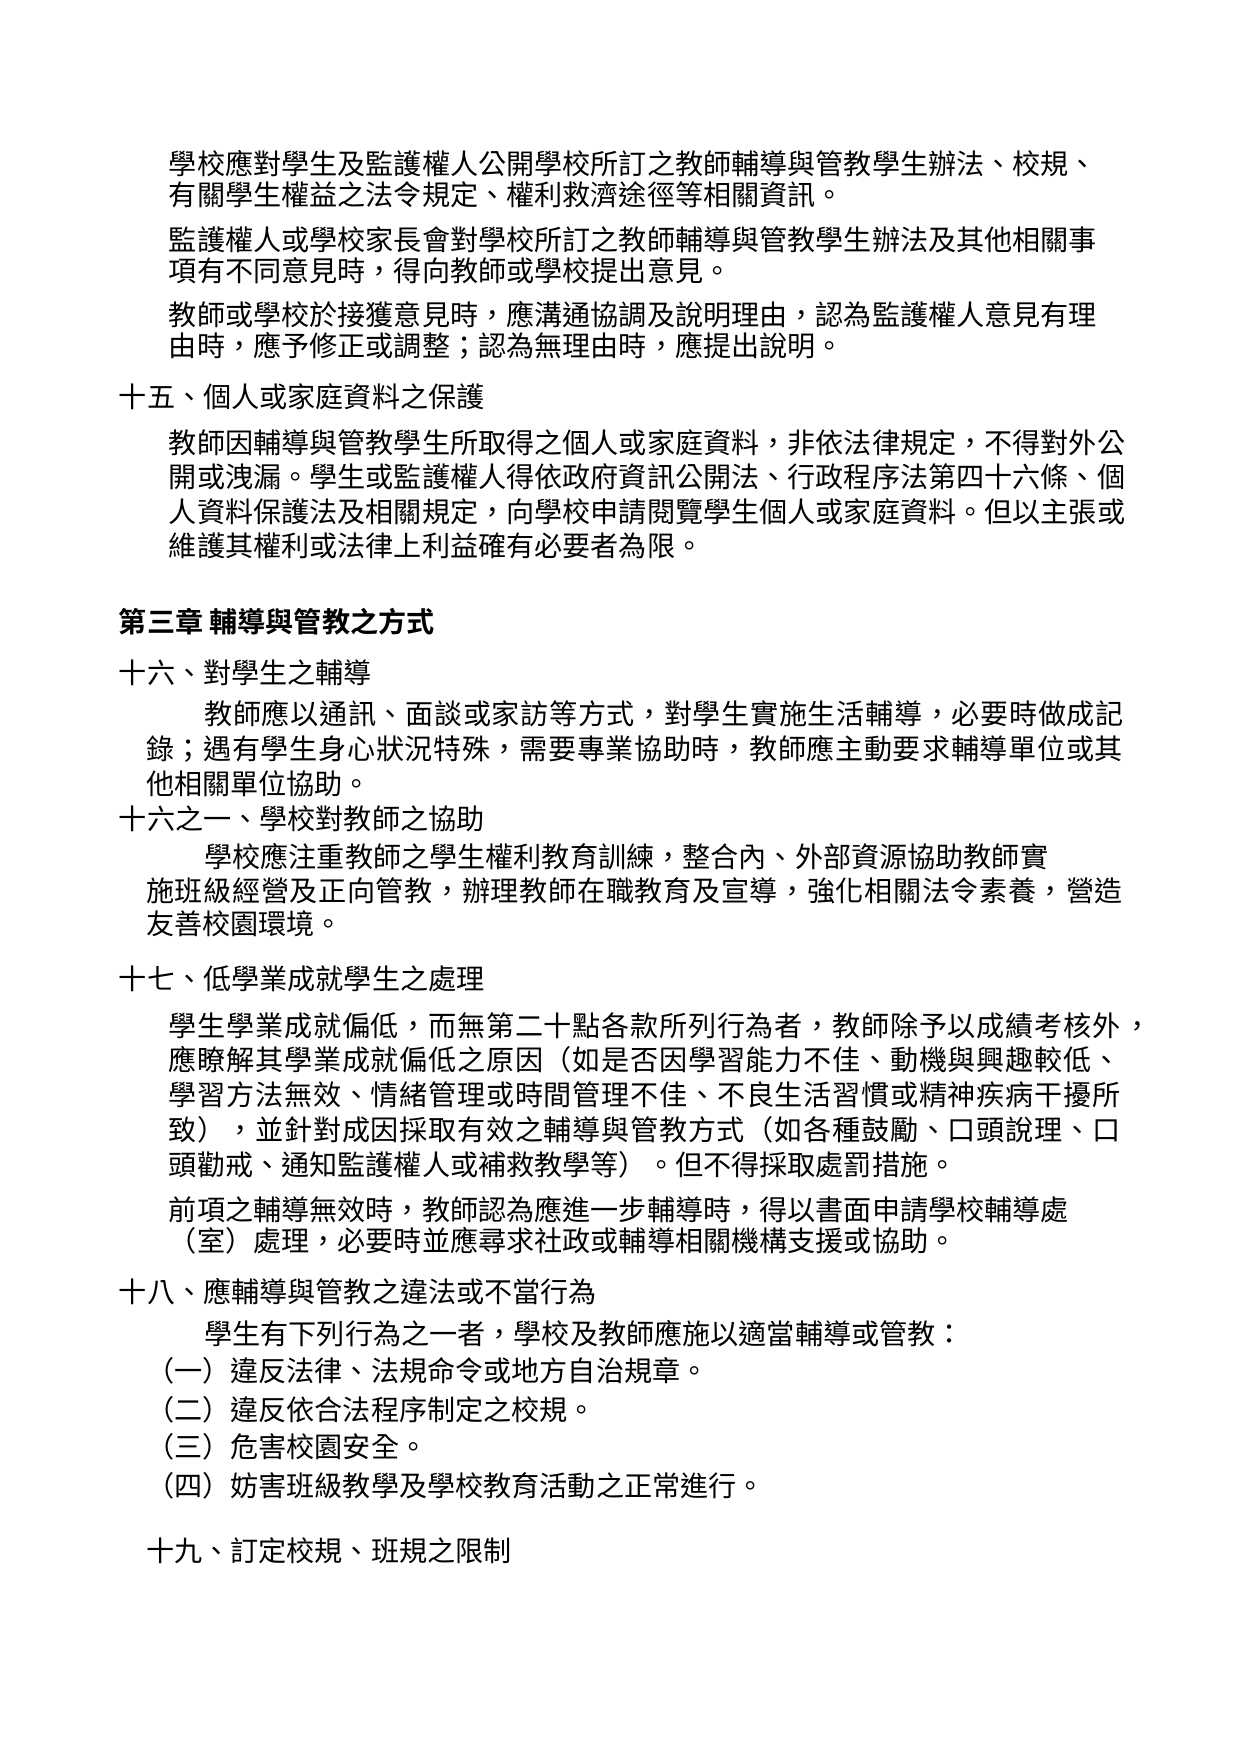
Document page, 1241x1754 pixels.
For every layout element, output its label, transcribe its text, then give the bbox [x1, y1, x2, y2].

text 十九、訂定校規、班規之限制 [146, 1533, 1127, 1568]
text 學校應注重教師之學生權利教育訓練，整合內、外部資源協助教師實 [204, 841, 1127, 874]
text 十五、個人或家庭資料之保護 [119, 383, 1127, 413]
text 十八、應輔導與管教之違法或不當行為 [119, 1279, 1127, 1309]
text 學生有下列行為之一者，學校及教師應施以適當輔導或管教： [204, 1316, 1127, 1351]
text 監護權人或學校家長會對學校所訂之教師輔導與管教學生辦法及其他相關事項有不同意見時，得向教師或學校提出意見。 [169, 225, 1119, 287]
text 學校應對學生及監護權人公開學校所訂之教師輔導與管教學生辦法、校規、有關學生權益之法令規定、權利救濟途徑等相關資訊。 [169, 150, 1119, 212]
text 十六、對學生之輔導 [119, 659, 1127, 689]
text （三）危害校園安全。 [146, 1430, 1127, 1465]
text 第三章 輔導與管教之方式 [119, 608, 1127, 638]
text 學生學業成就偏低，而無第二十點各款所列行為者，教師除予以成績考核外，應瞭解其學業成就偏低之原因（如是否因學習能力不佳、動機與興趣較低、學習方法無效、情緒管理或時間管理不佳、不良生活習慣或精神疾病干擾所致），並針對成因採取有效之輔導與管教方式（如各種鼓勵、口頭說理、口頭勸戒、通知監護權人或補救教學等）。但不得採取處罰措施。 [169, 1008, 1123, 1182]
text 施班級經營及正向管教，辦理教師在職教育及宣導，強化相關法令素養，營造友善校園環境。 [146, 874, 1125, 941]
text 十七、低學業成就學生之處理 [119, 965, 1127, 995]
text 教師應以通訊、面談或家訪等方式，對學生實施生活輔導，必要時做成記錄；遇有學生身心狀況特殊，需要專業協助時，教師應主動要求輔導單位或其他相關單位協助。 [146, 697, 1125, 801]
text （四）妨害班級教學及學校教育活動之正常進行。 [146, 1468, 1127, 1503]
text 十六之一、學校對教師之協助 [119, 801, 1127, 836]
text 前項之輔導無效時，教師認為應進一步輔導時，得以書面申請學校輔導處（室）處理，必要時並應尋求社政或輔導相關機構支援或協助。 [169, 1196, 1119, 1258]
text （一）違反法律、法規命令或地方自治規章。 [146, 1354, 1127, 1389]
text （二）違反依合法程序制定之校規。 [146, 1392, 1127, 1427]
text 教師或學校於接獲意見時，應溝通協調及說明理由，認為監護權人意見有理由時，應予修正或調整；認為無理由時，應提出說明。 [169, 300, 1119, 362]
text 教師因輔導與管教學生所取得之個人或家庭資料，非依法律規定，不得對外公開或洩漏。學生或監護權人得依政府資訊公開法、行政程序法第四十六條、個人資料保護法及相關規定，向學校申請閱覽學生個人或家庭資料。但以主張或維護其權利或法律上利益確有必要者為限。 [169, 426, 1127, 563]
